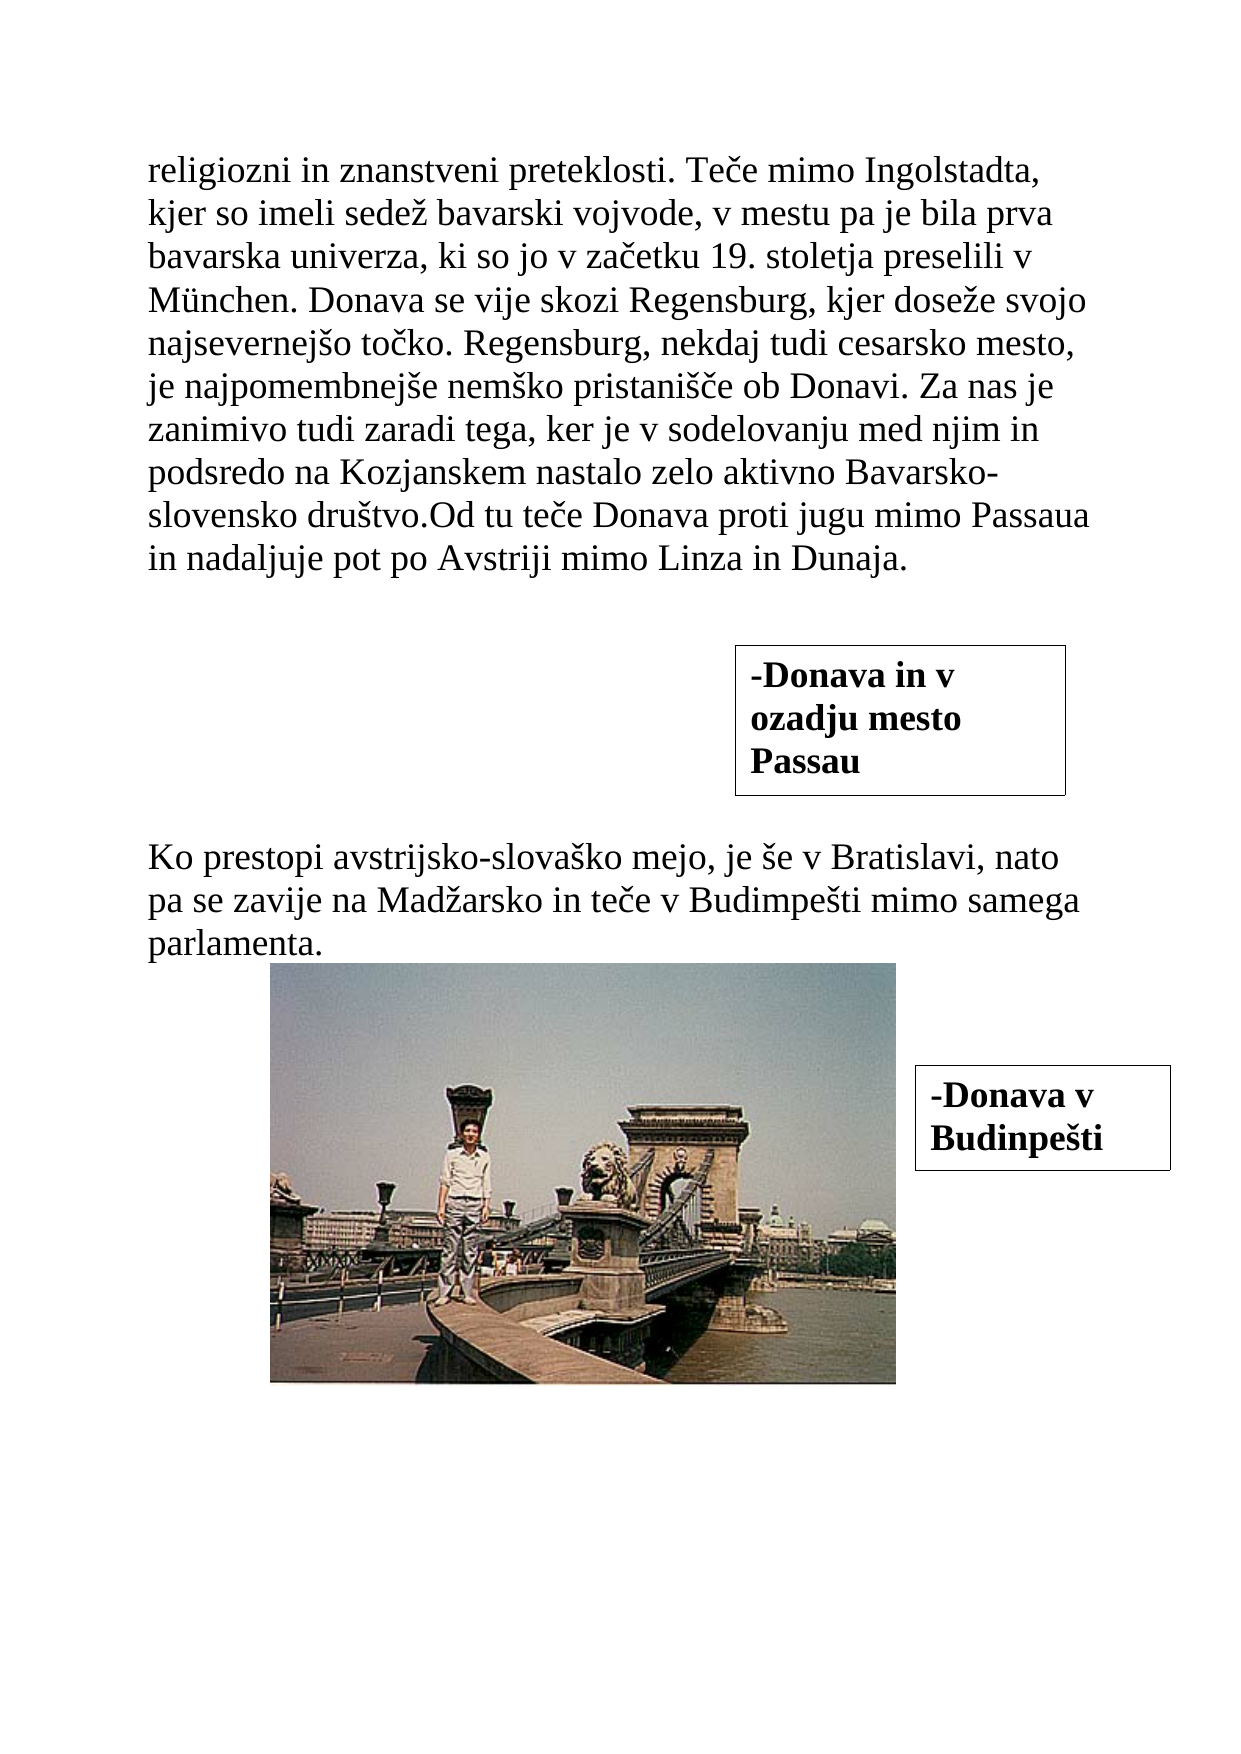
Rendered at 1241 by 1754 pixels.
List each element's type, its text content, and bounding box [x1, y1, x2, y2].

text pa se zavije na Madžarsko in teče v Budimpešti mimo samega parlamenta. [148, 878, 1093, 964]
text religiozni in znanstveni preteklosti. Teče mimo Ingolstadta, kjer so imeli sedež bavarski vojvode, v mestu pa je bila prva bavarska univerza, ki so jo v začetku 19. stoletja preselili v München. Donava se vije skozi Regensburg, kjer doseže svojo najsevernejšo točko. Regensburg, nekdaj tudi cesarsko mesto, je najpomembnejše nemško pristanišče ob Donavi. Za nas je zanimivo tudi zaradi tega, ker je v sodelovanju med njim in podsredo na Kozjanskem nastalo zelo aktivno Bavarsko-slovensko društvo.Od tu teče Donava proti jugu mimo Passaua in nadaljuje pot po Avstriji mimo Linza in Dunaja. [148, 148, 1093, 579]
text -Donava v Budinpešti [930, 1073, 1155, 1159]
text -Donava in v ozadju mesto Passau [750, 653, 1050, 782]
text Ko prestopi avstrijsko-slovaško mejo, je še v Bratislavi, nato [148, 579, 1093, 878]
picture [270, 963, 896, 1386]
